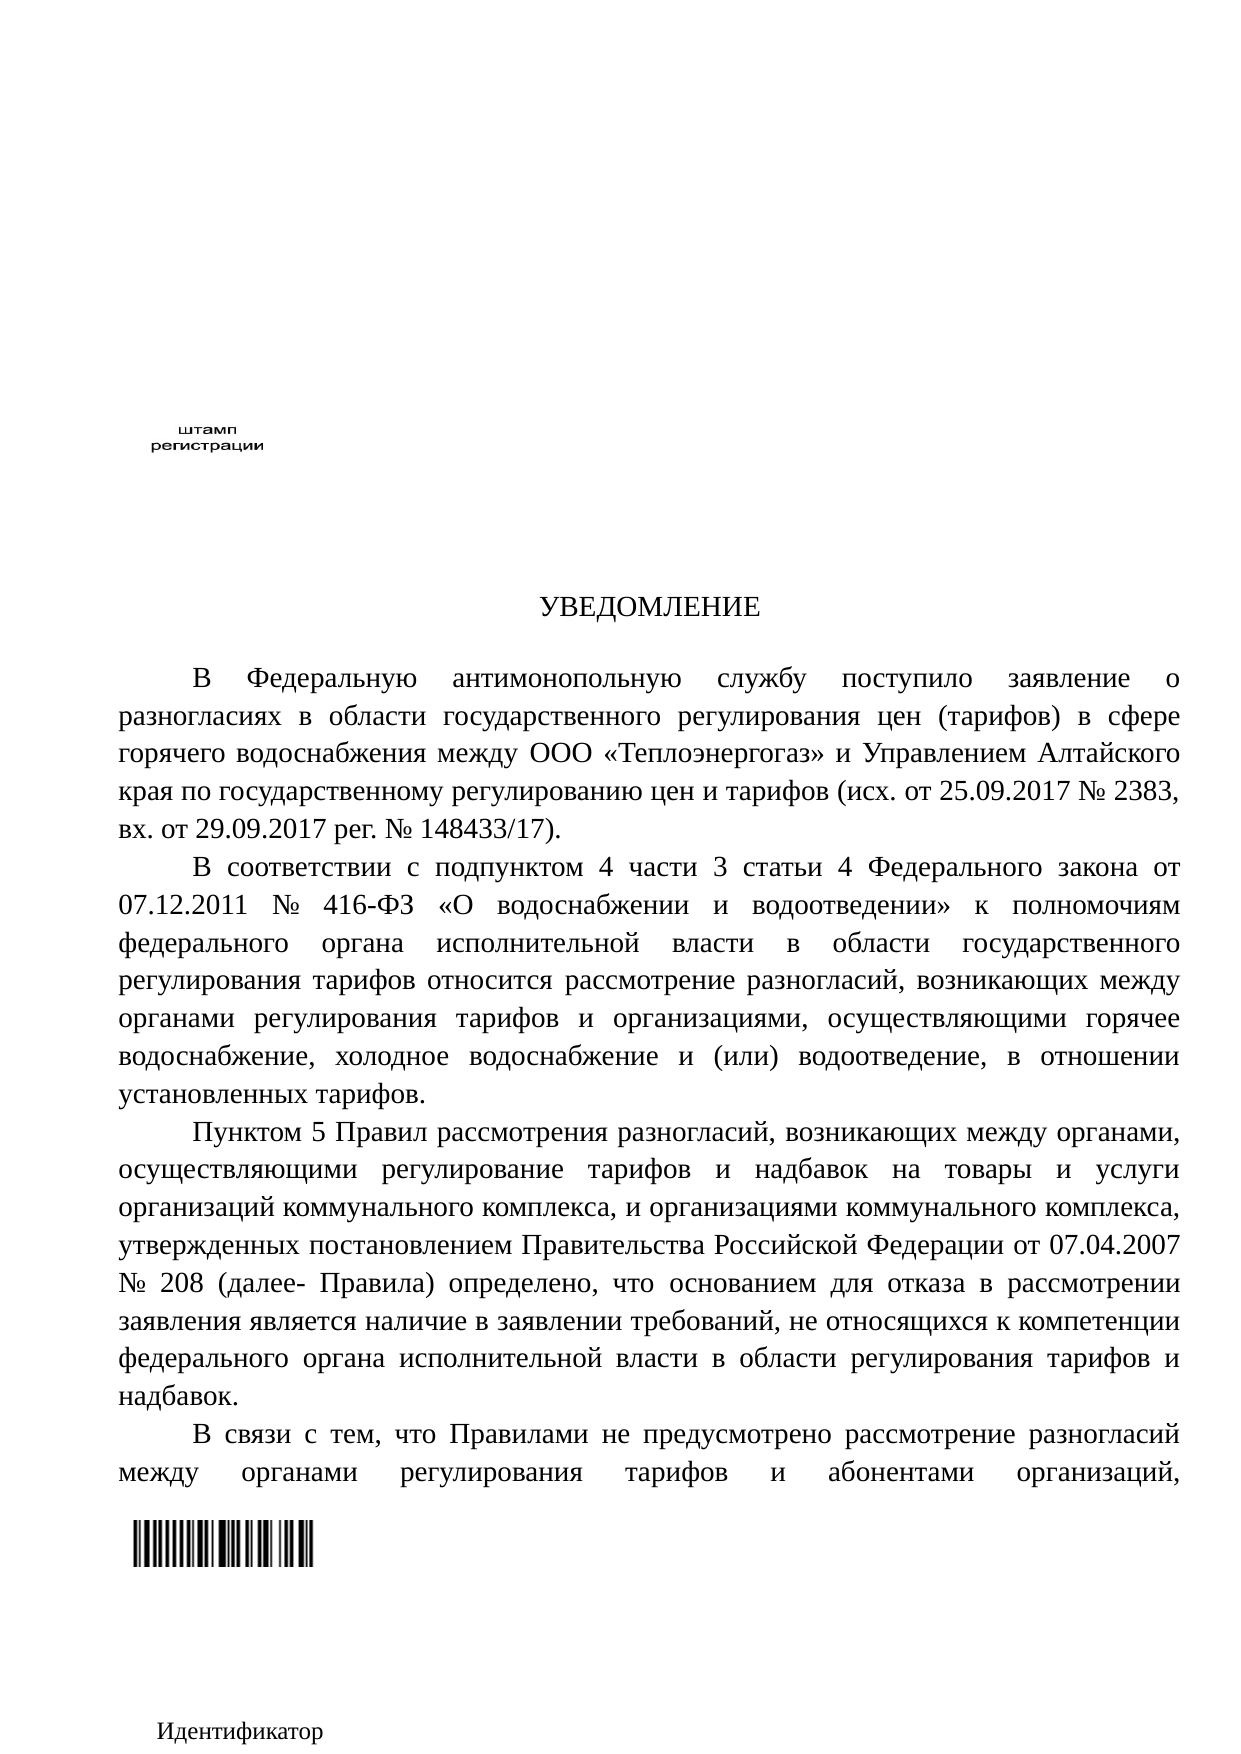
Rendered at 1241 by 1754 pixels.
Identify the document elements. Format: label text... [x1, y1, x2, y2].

text В связи с тем, что Правилами не предусмотрено рассмотрение разногласий между органами регулирования тарифов и абонентами организаций, [118, 1412, 1181, 1488]
table_header [664, 118, 1181, 555]
text УВЕДОМЛЕНИЕ [118, 589, 1181, 622]
picture [140, 416, 270, 458]
text В соответствии с подпунктом 4 части 3 статьи 4 Федерального закона от 07.12.2011 № 416-ФЗ «О водоснабжении и водоотведении» к полномочиям федерального органа исполнительной власти в области государственного регулирования тарифов относится рассмотрение разногласий, возникающих между органами регулирования тарифов и организациями, осуществляющими горячее водоснабжение, холодное водоснабжение и (или) водоотведение, в отношении установленных тарифов. [118, 845, 1181, 1109]
picture [118, 1520, 331, 1567]
text В Федеральную антимонопольную службу поступило заявление о разногласиях в области государственного регулирования цен (тарифов) в сфере горячего водоснабжения между ООО «Теплоэнергогаз» и Управлением Алтайского края по государственному регулированию цен и тарифов (исх. от 25.09.2017 № 2383, вх. от 29.09.2017 рег. № 148433/17). [118, 656, 1181, 845]
text Пунктом 5 Правил рассмотрения разногласий, возникающих между органами, осуществляющими регулирование тарифов и надбавок на товары и услуги организаций коммунального комплекса, и организациями коммунального комплекса, утвержденных постановлением Правительства Российской Федерации от 07.04.2007 № 208 (далее- Правила) определено, что основанием для отказа в рассмотрении заявления является наличие в заявлении требований, не относящихся к компетенции федерального органа исполнительной власти в области регулирования тарифов и надбавок. [118, 1109, 1181, 1412]
